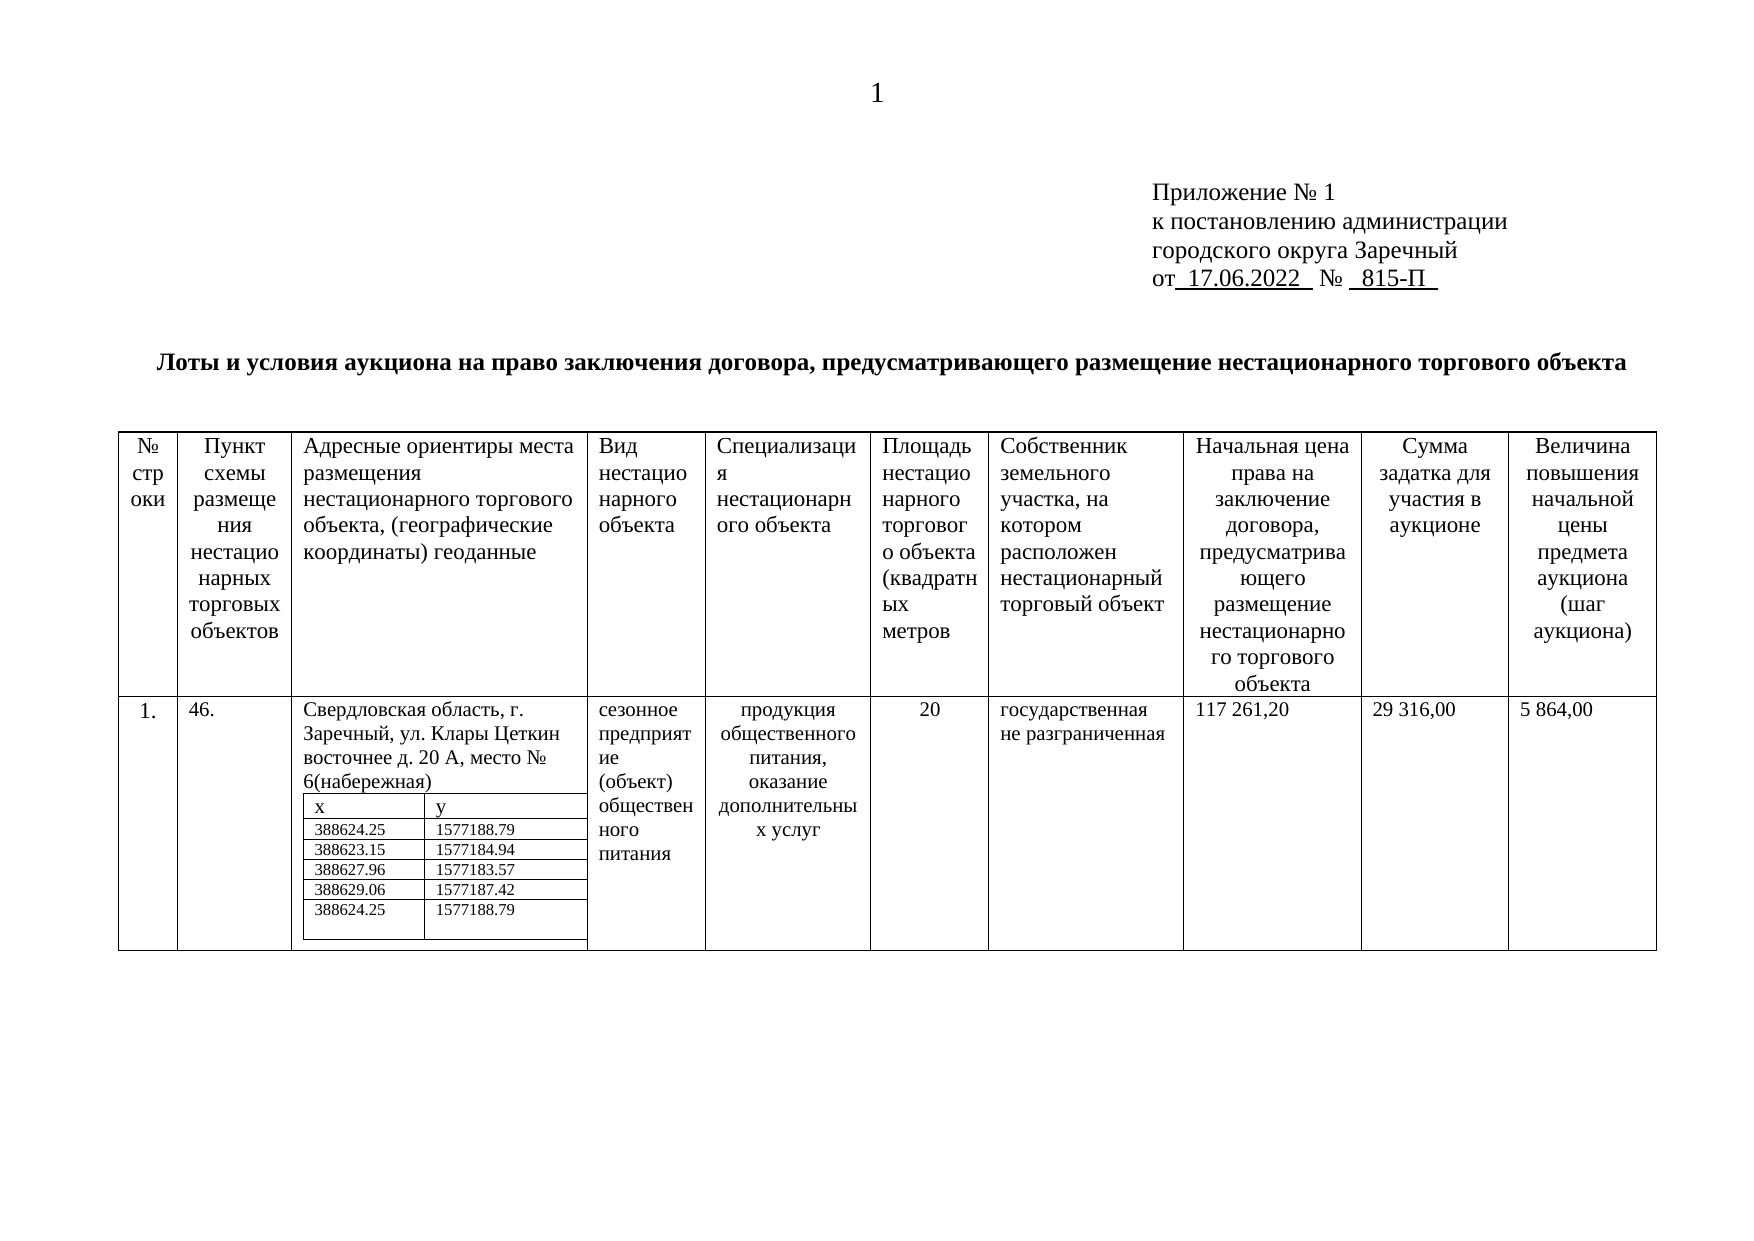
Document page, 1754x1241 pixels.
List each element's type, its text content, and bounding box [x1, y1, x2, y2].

table_cell 1577187.42 [425, 880, 587, 899]
table_cell 388624.25 [304, 900, 424, 938]
table_header Собственник земельного участка, на котором расположен нестационарный торговый объект [989, 433, 1183, 696]
table_cell 5 864,00 [1509, 697, 1656, 950]
table_cell 1577188.79 [425, 819, 587, 838]
table_cell продукция общественного питания, оказание дополнительных услуг [706, 697, 870, 950]
table_cell 388623.15 [304, 840, 424, 859]
table_header № строки [119, 433, 177, 696]
text от_17.06.2022_ № _815-П_ [1152, 263, 1636, 292]
table_cell 46. [178, 697, 291, 950]
table_header Начальная цена права на заключение договора, предусматривающего размещение нестационарного торгового объекта [1184, 433, 1361, 696]
text Приложение № 1 [1152, 177, 1636, 206]
table_cell 388629.06 [304, 880, 424, 899]
table_header Вид нестационарного объекта [588, 433, 705, 696]
table_header Площадь нестационарного торгового объекта (квадратных метров [871, 433, 988, 696]
table_cell 117 261,20 [1184, 697, 1361, 950]
table_cell 388624.25 [304, 819, 424, 838]
table_cell 1577188.79 [425, 900, 587, 938]
table_header x [304, 794, 424, 818]
table_header Величина повышения начальной цены предмета аукциона (шаг аукциона) [1509, 433, 1656, 696]
table_cell 1577184.94 [425, 840, 587, 859]
table_header Адресные ориентиры места размещения нестационарного торгового объекта, (географические координаты) геоданные [292, 433, 587, 696]
table_cell 29 316,00 [1362, 697, 1508, 950]
table_header Сумма задатка для участия в аукционе [1362, 433, 1508, 696]
text городского округа Заречный [1152, 235, 1636, 263]
text Лоты и условия аукциона на право заключения договора, предусматривающего размещение нестационарного торгового объекта [148, 347, 1636, 376]
table_cell Свердловская область, г. Заречный, ул. Клары Цеткин восточнее д. 20 А, место № 6(набережная) [292, 697, 587, 950]
table_cell 20 [871, 697, 988, 950]
table_header Пункт схемы размещения нестационарных торговых объектов [178, 433, 291, 696]
table_cell 1577183.57 [425, 860, 587, 879]
table_header y [425, 794, 587, 818]
table_cell 388627.96 [304, 860, 424, 879]
text к постановлению администрации [1152, 206, 1636, 235]
table_cell 1. [119, 697, 177, 950]
table_cell сезонное предприятие (объект) общественного питания [588, 697, 705, 950]
table_cell государственная не разграниченная [989, 697, 1183, 950]
table_header Специализация нестационарного объекта [706, 433, 870, 696]
